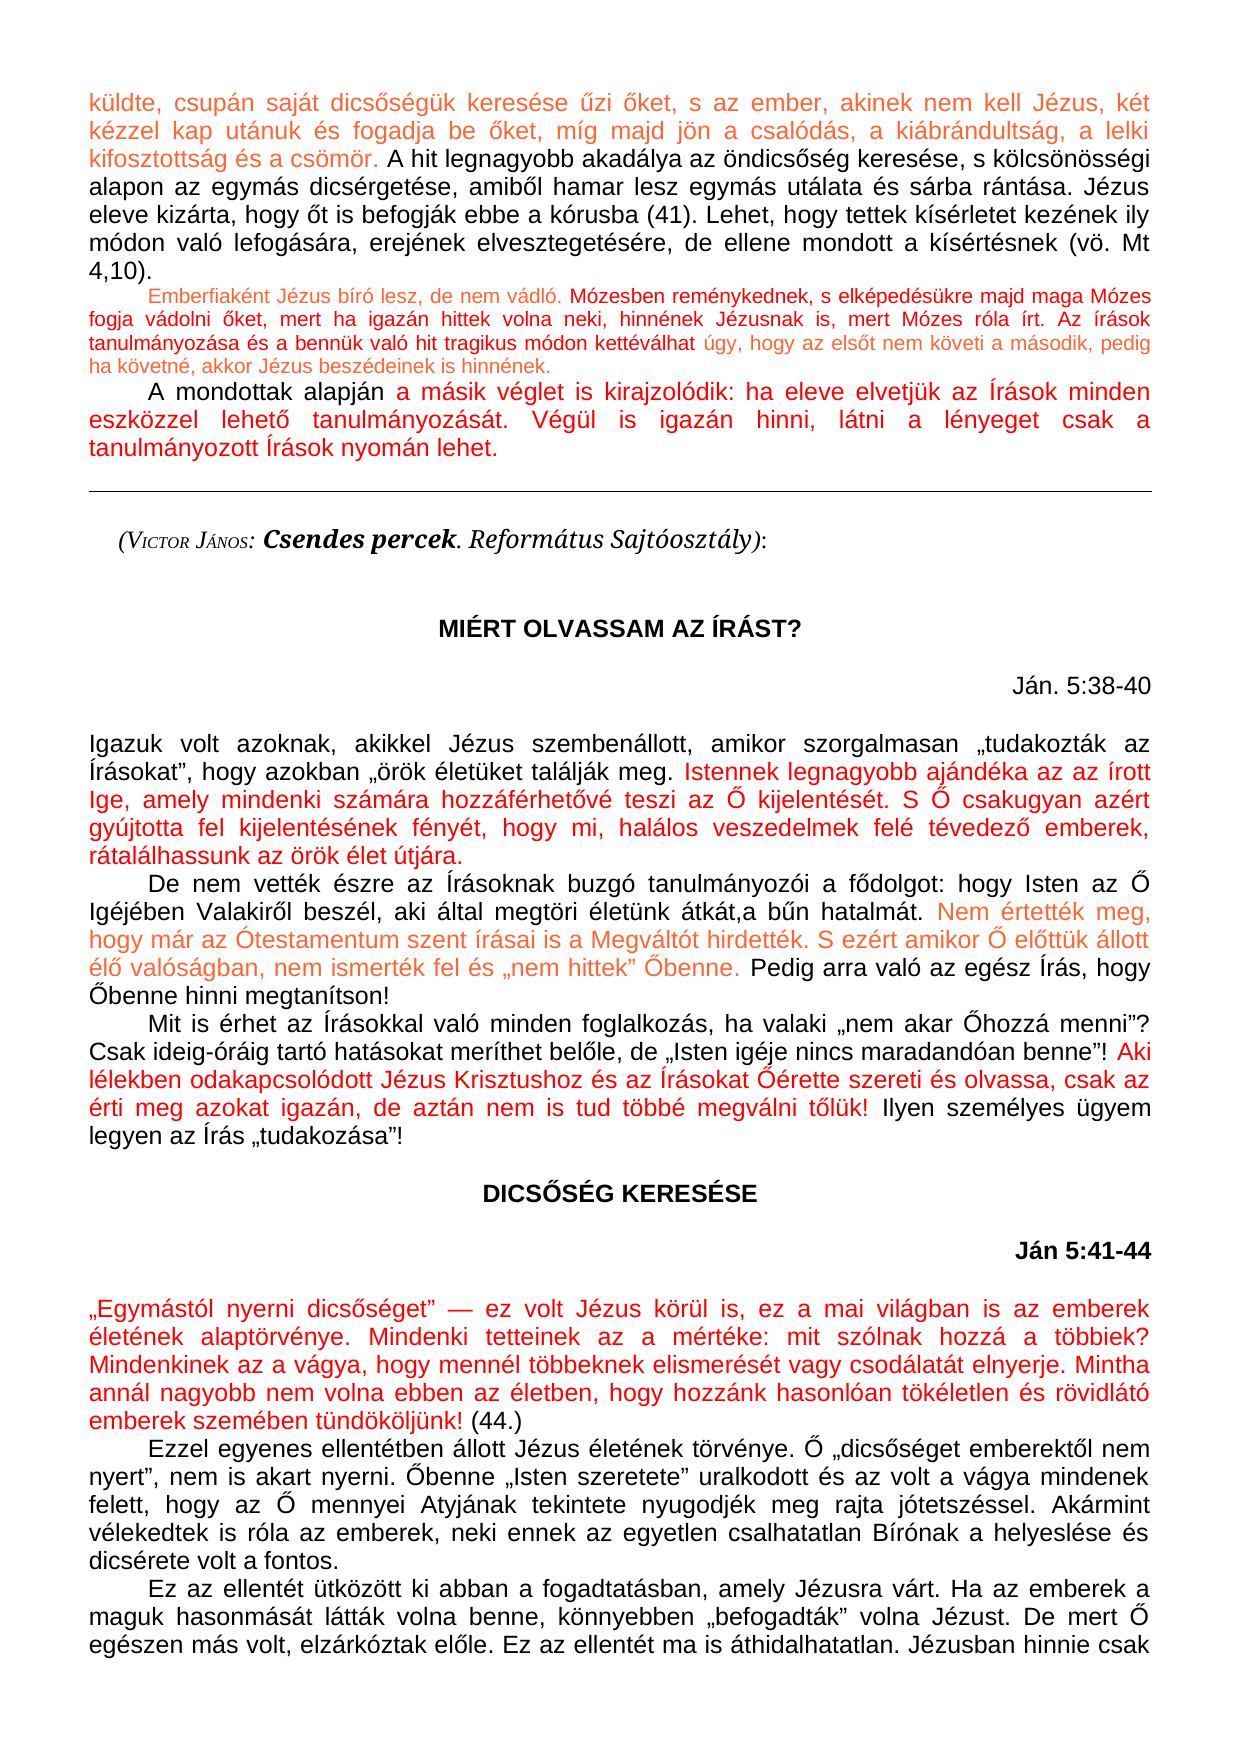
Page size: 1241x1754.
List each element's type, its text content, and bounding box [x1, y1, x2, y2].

text A mondottak alapján a másik véglet is kirajzolódik: ha eleve elvetjük az Írások minden eszközzel lehető tanulmányozását. Végül is igazán hinni, látni a lényeget csak a tanulmányozott Írások nyomán lehet. [88, 378, 1152, 462]
text Mit is érhet az Írásokkal való minden foglalkozás, ha valaki „nem akar Őhozzá menni”? Csak ideig-óráig tartó hatásokat meríthet belőle, de „Isten igéje nincs maradandóan benne”! Aki lélekben odakapcsolódott Jézus Krisztushoz és az Írásokat Őérette szereti és olvassa, csak az érti meg azokat igazán, de aztán nem is tud többé megválni tőlük! Ilyen személyes ügyem legyen az Írás „tudakozása”! [88, 1010, 1152, 1150]
text Ján. 5:38-40 [88, 672, 1152, 700]
text De nem vették észre az Írásoknak buzgó tanulmányozói a fődolgot: hogy Isten az Ő Igéjében Valakiről beszél, aki által megtöri életünk átkát,a bűn hatalmát. Nem értették meg, hogy már az Ótestamentum szent írásai is a Megváltót hirdették. S ezért amikor Ő előttük állott élő valóságban, nem ismerték fel és „nem hittek” Őbenne. Pedig arra való az egész Írás, hogy Őbenne hinni megtanítson! [88, 870, 1152, 1010]
text Ez az ellentét ütközött ki abban a fogadtatásban, amely Jézusra várt. Ha az emberek a maguk hasonmását látták volna benne, könnyebben „befogadták” volna Jézust. De mert Ő egészen más volt, elzárkóztak előle. Ez az ellentét ma is áthidalhatatlan. Jézusban hinnie csak [88, 1574, 1152, 1659]
text Ezzel egyenes ellentétben állott Jézus életének törvénye. Ő „dicsőséget emberektől nem nyert”, nem is akart nyerni. Őbenne „Isten szeretete” uralkodott és az volt a vágya mindenek felett, hogy az Ő mennyei Atyjának tekintete nyugodjék meg rajta jótetszéssel. Akármint vélekedtek is róla az emberek, neki ennek az egyetlen csalhatatlan Bírónak a helyeslése és dicsérete volt a fontos. [88, 1434, 1152, 1574]
text „Egymástól nyerni dicsőséget” ― ez volt Jézus körül is, ez a mai világban is az emberek életének alaptörvénye. Mindenki tetteinek az a mértéke: mit szólnak hozzá a többiek? Mindenkinek az a vágya, hogy mennél többeknek elismerését vagy csodálatát elnyerje. Mintha annál nagyobb nem volna ebben az életben, hogy hozzánk hasonlóan tökéletlen és rövidlátó emberek szemében tündököljünk! (44.) [88, 1294, 1152, 1434]
text (Victor János: Csendes percek. Református Sajtóosztály): [88, 492, 1152, 585]
text küldte, csupán saját dicsőségük keresése űzi őket, s az ember, akinek nem kell Jézus, két kézzel kap utánuk és fogadja be őket, míg majd jön a csalódás, a kiábrándultság, a lelki kifosztottság és a csömör. A hit legnagyobb akadálya az öndicsőség keresése, s kölcsönösségi alapon az egymás dicsérgetése, amiből hamar lesz egymás utálata és sárba rántása. Jézus eleve kizárta, hogy őt is befogják ebbe a kórusba (41). Lehet, hogy tettek kísérletet kezének ily módon való lefogására, erejének elvesztegetésére, de ellene mondott a kísértésnek (vö. Mt 4,10). [88, 88, 1152, 285]
text Ján 5:41-44 [88, 1237, 1152, 1265]
text Igazuk volt azoknak, akikkel Jézus szembenállott, amikor szorgalmasan „tudakozták az Írásokat”, hogy azokban „örök életüket találják meg. Istennek legnagyobb ajándéka az az írott Ige, amely mindenki számára hozzáférhetővé teszi az Ő kijelentését. S Ő csakugyan azért gyújtotta fel kijelentésének fényét, hogy mi, halálos veszedelmek felé tévedező emberek, rátalálhassunk az örök élet útjára. [88, 729, 1152, 870]
text DICSŐSÉG KERESÉSE [88, 1179, 1152, 1207]
text Emberfiaként Jézus bíró lesz, de nem vádló. Mózesben reménykednek, s elképedésükre majd maga Mózes fogja vádolni őket, mert ha igazán hittek volna neki, hinnének Jézusnak is, mert Mózes róla írt. Az írások tanulmányozása és a bennük való hit tragikus módon kettéválhat úgy, hogy az elsőt nem követi a második, pedig ha követné, akkor Jézus beszédeinek is hinnének. [88, 285, 1152, 378]
text MIÉRT OLVASSAM AZ ÍRÁST? [88, 614, 1152, 643]
